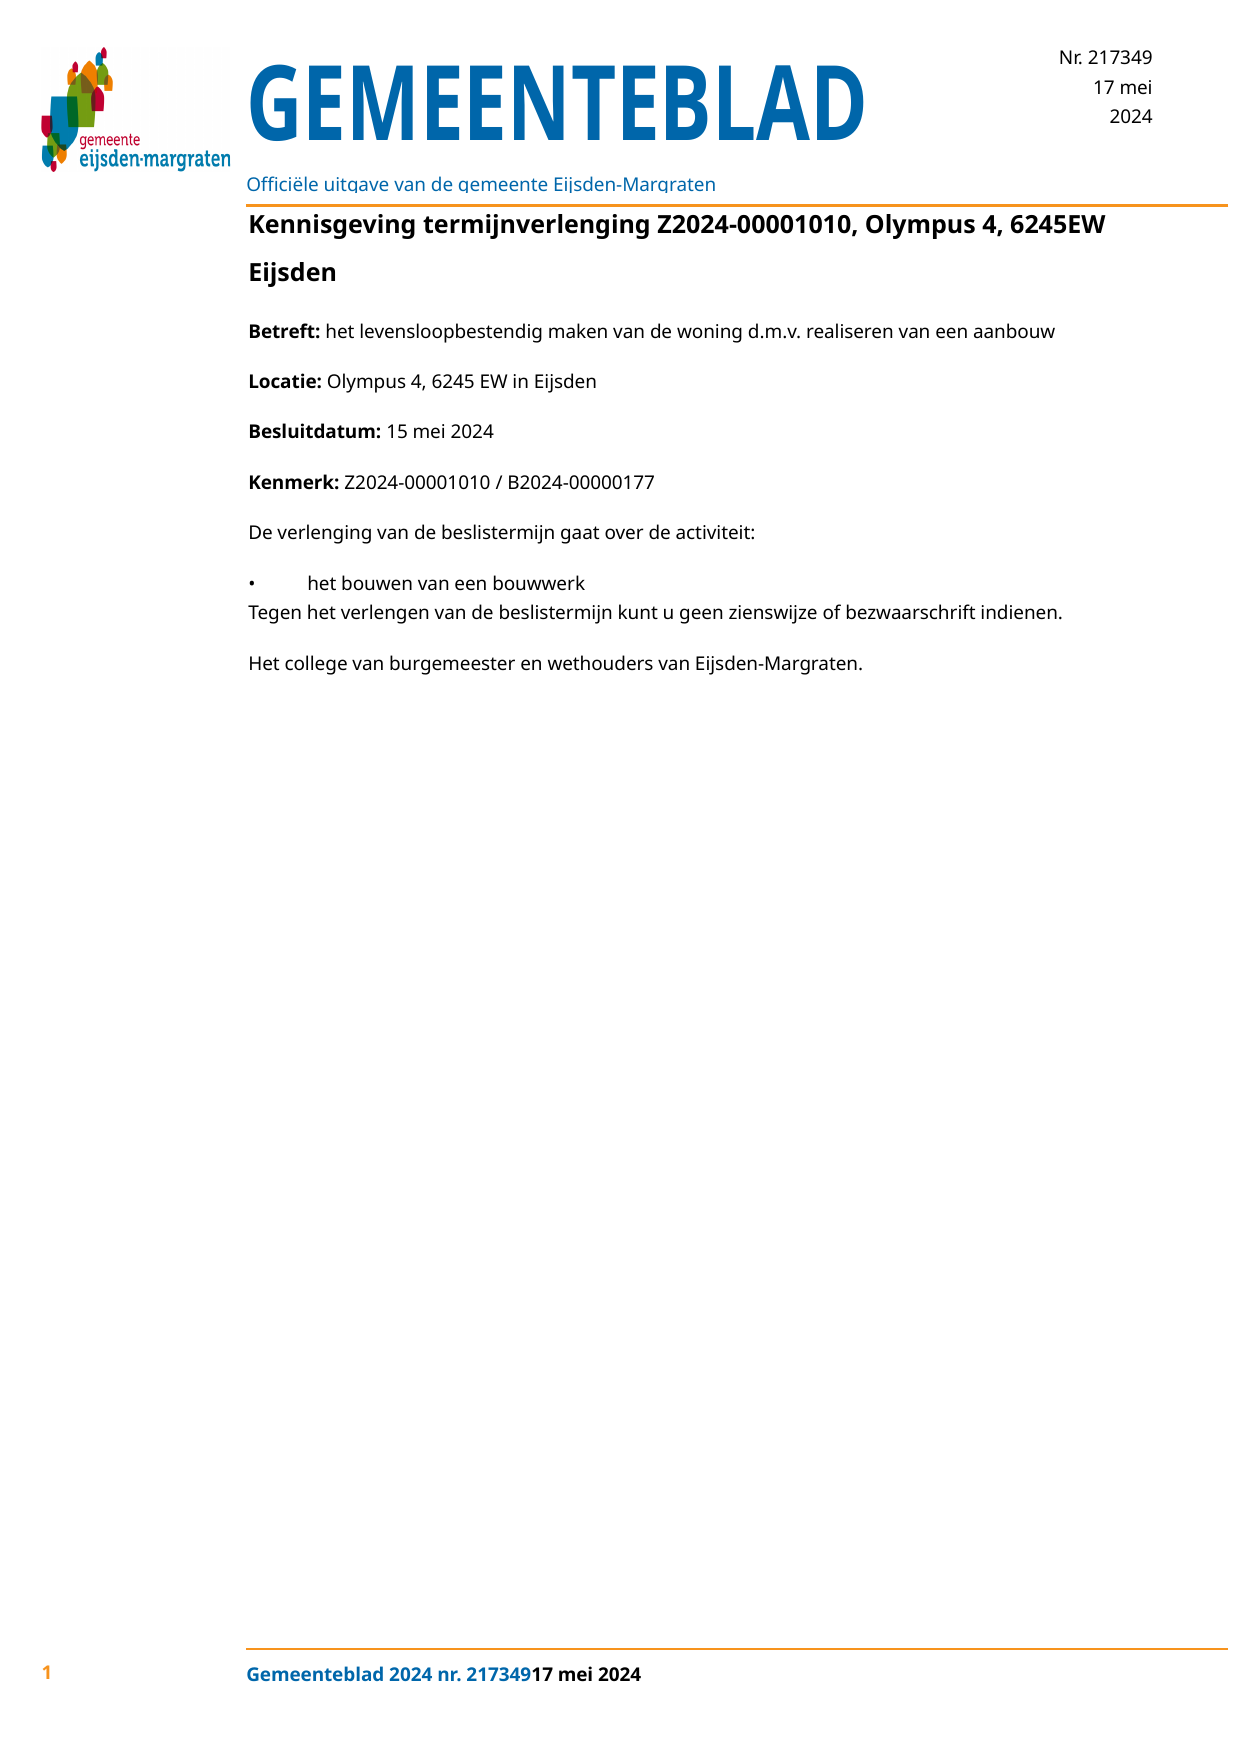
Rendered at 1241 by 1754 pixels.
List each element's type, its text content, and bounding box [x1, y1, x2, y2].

list het bouwen van een bouwwerk [248, 570, 1152, 596]
text Het college van burgemeester en wethouders van Eijsden-Margraten. [248, 650, 1152, 676]
text De verlenging van de beslistermijn gaat over de activiteit: [248, 519, 1152, 545]
text Kennisgeving termijnverlenging Z2024-00001010, Olympus 4, 6245EW Eijsden [248, 207, 1152, 288]
text Tegen het verlengen van de beslistermijn kunt u geen zienswijze of bezwaarschrift indienen. [248, 599, 1152, 625]
text Locatie: Olympus 4, 6245 EW in Eijsden [248, 368, 1152, 394]
picture [41, 47, 231, 172]
text Betreft: het levensloopbestendig maken van de woning d.m.v. realiseren van een aanbouw [248, 318, 1152, 344]
text Kenmerk: Z2024-00001010 / B2024-00000177 [248, 469, 1152, 495]
text Besluitdatum: 15 mei 2024 [248, 419, 1152, 444]
